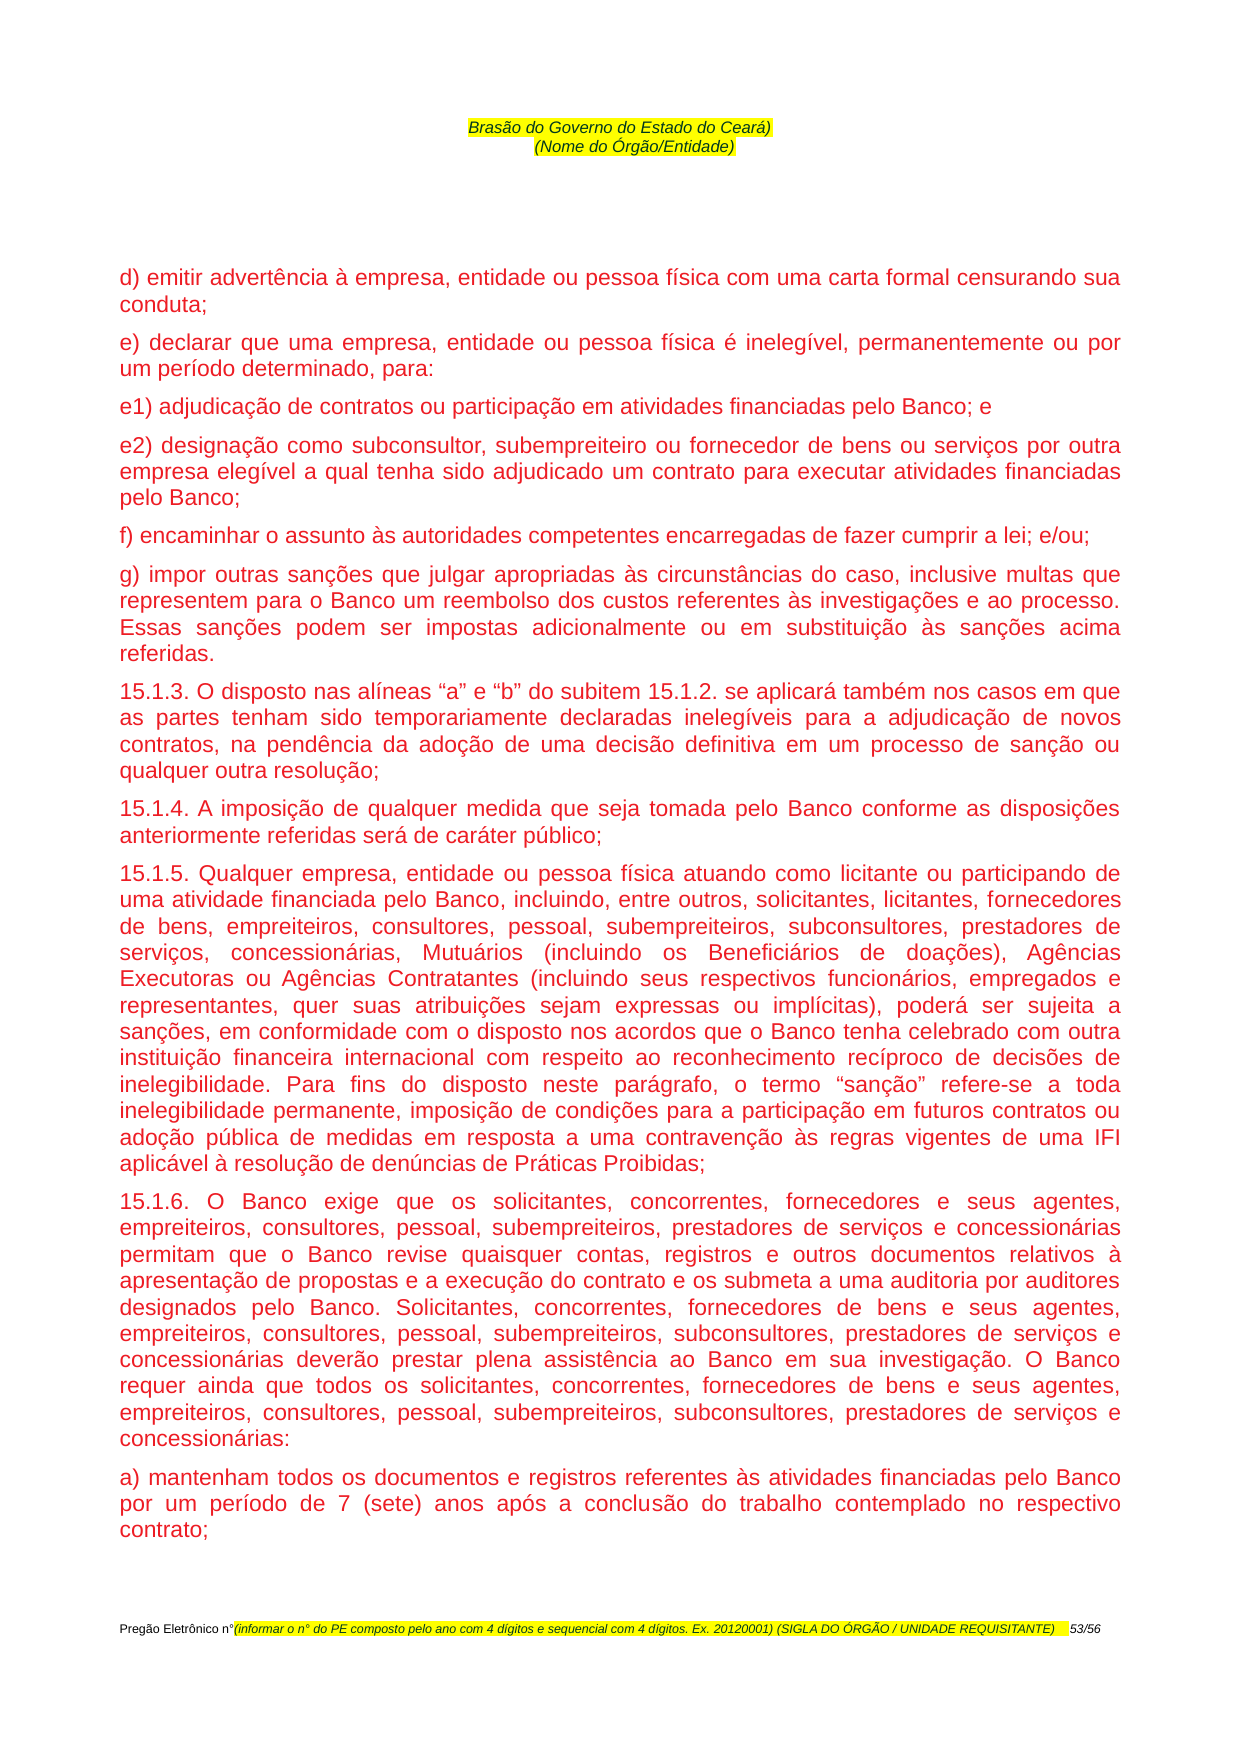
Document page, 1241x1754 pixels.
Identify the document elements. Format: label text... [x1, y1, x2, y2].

text e) declarar que uma empresa, entidade ou pessoa física é inelegível, permanentemente ou por um período determinado, para: [119, 329, 1121, 381]
text g) impor outras sanções que julgar apropriadas às circunstâncias do caso, inclusive multas que representem para o Banco um reembolso dos custos referentes às investigações e ao processo. Essas sanções podem ser impostas adicionalmente ou em substituição às sanções acima referidas. [119, 561, 1121, 666]
text e1) adjudicação de contratos ou participação em atividades financiadas pelo Banco; e [119, 393, 1121, 420]
text e2) designação como subconsultor, subempreiteiro ou fornecedor de bens ou serviços por outra empresa elegível a qual tenha sido adjudicado um contrato para executar atividades financiadas pelo Banco; [119, 432, 1121, 511]
text a) mantenham todos os documentos e registros referentes às atividades financiadas pelo Banco por um período de 7 (sete) anos após a conclusão do trabalho contemplado no respectivo contrato; [119, 1463, 1121, 1542]
text f) encaminhar o assunto às autoridades competentes encarregadas de fazer cumprir a lei; e/ou; [119, 522, 1121, 549]
text d) emitir advertência à empresa, entidade ou pessoa física com uma carta formal censurando sua conduta; [119, 264, 1121, 317]
text 15.1.5. Qualquer empresa, entidade ou pessoa física atuando como licitante ou participando de uma atividade financiada pelo Banco, incluindo, entre outros, solicitantes, licitantes, fornecedores de bens, empreiteiros, consultores, pessoal, subempreiteiros, subconsultores, prestadores de serviços, concessionárias, Mutuários (incluindo os Beneficiários de doações), Agências Executoras ou Agências Contratantes (incluindo seus respectivos funcionários, empregados e representantes, quer suas atribuições sejam expressas ou implícitas), poderá ser sujeita a sanções, em conformidade com o disposto nos acordos que o Banco tenha celebrado com outra instituição financeira internacional com respeito ao reconhecimento recíproco de decisões de inelegibilidade. Para fins do disposto neste parágrafo, o termo “sanção” refere-se a toda inelegibilidade permanente, imposição de condições para a participação em futuros contratos ou adoção pública de medidas em resposta a uma contravenção às regras vigentes de uma IFI aplicável à resolução de denúncias de Práticas Proibidas; [119, 860, 1121, 1176]
text 15.1.6. O Banco exige que os solicitantes, concorrentes, fornecedores e seus agentes, empreiteiros, consultores, pessoal, subempreiteiros, prestadores de serviços e concessionárias permitam que o Banco revise quaisquer contas, registros e outros documentos relativos à apresentação de propostas e a execução do contrato e os submeta a uma auditoria por auditores designados pelo Banco. Solicitantes, concorrentes, fornecedores de bens e seus agentes, empreiteiros, consultores, pessoal, subempreiteiros, subconsultores, prestadores de serviços e concessionárias deverão prestar plena assistência ao Banco em sua investigação. O Banco requer ainda que todos os solicitantes, concorrentes, fornecedores de bens e seus agentes, empreiteiros, consultores, pessoal, subempreiteiros, subconsultores, prestadores de serviços e concessionárias: [119, 1188, 1121, 1452]
text 15.1.4. A imposição de qualquer medida que seja tomada pelo Banco conforme as disposições anteriormente referidas será de caráter público; [119, 795, 1121, 848]
text 15.1.3. O disposto nas alíneas “a” e “b” do subitem 15.1.2. se aplicará também nos casos em que as partes tenham sido temporariamente declaradas inelegíveis para a adjudicação de novos contratos, na pendência da adoção de uma decisão definitiva em um processo de sanção ou qualquer outra resolução; [119, 678, 1121, 783]
